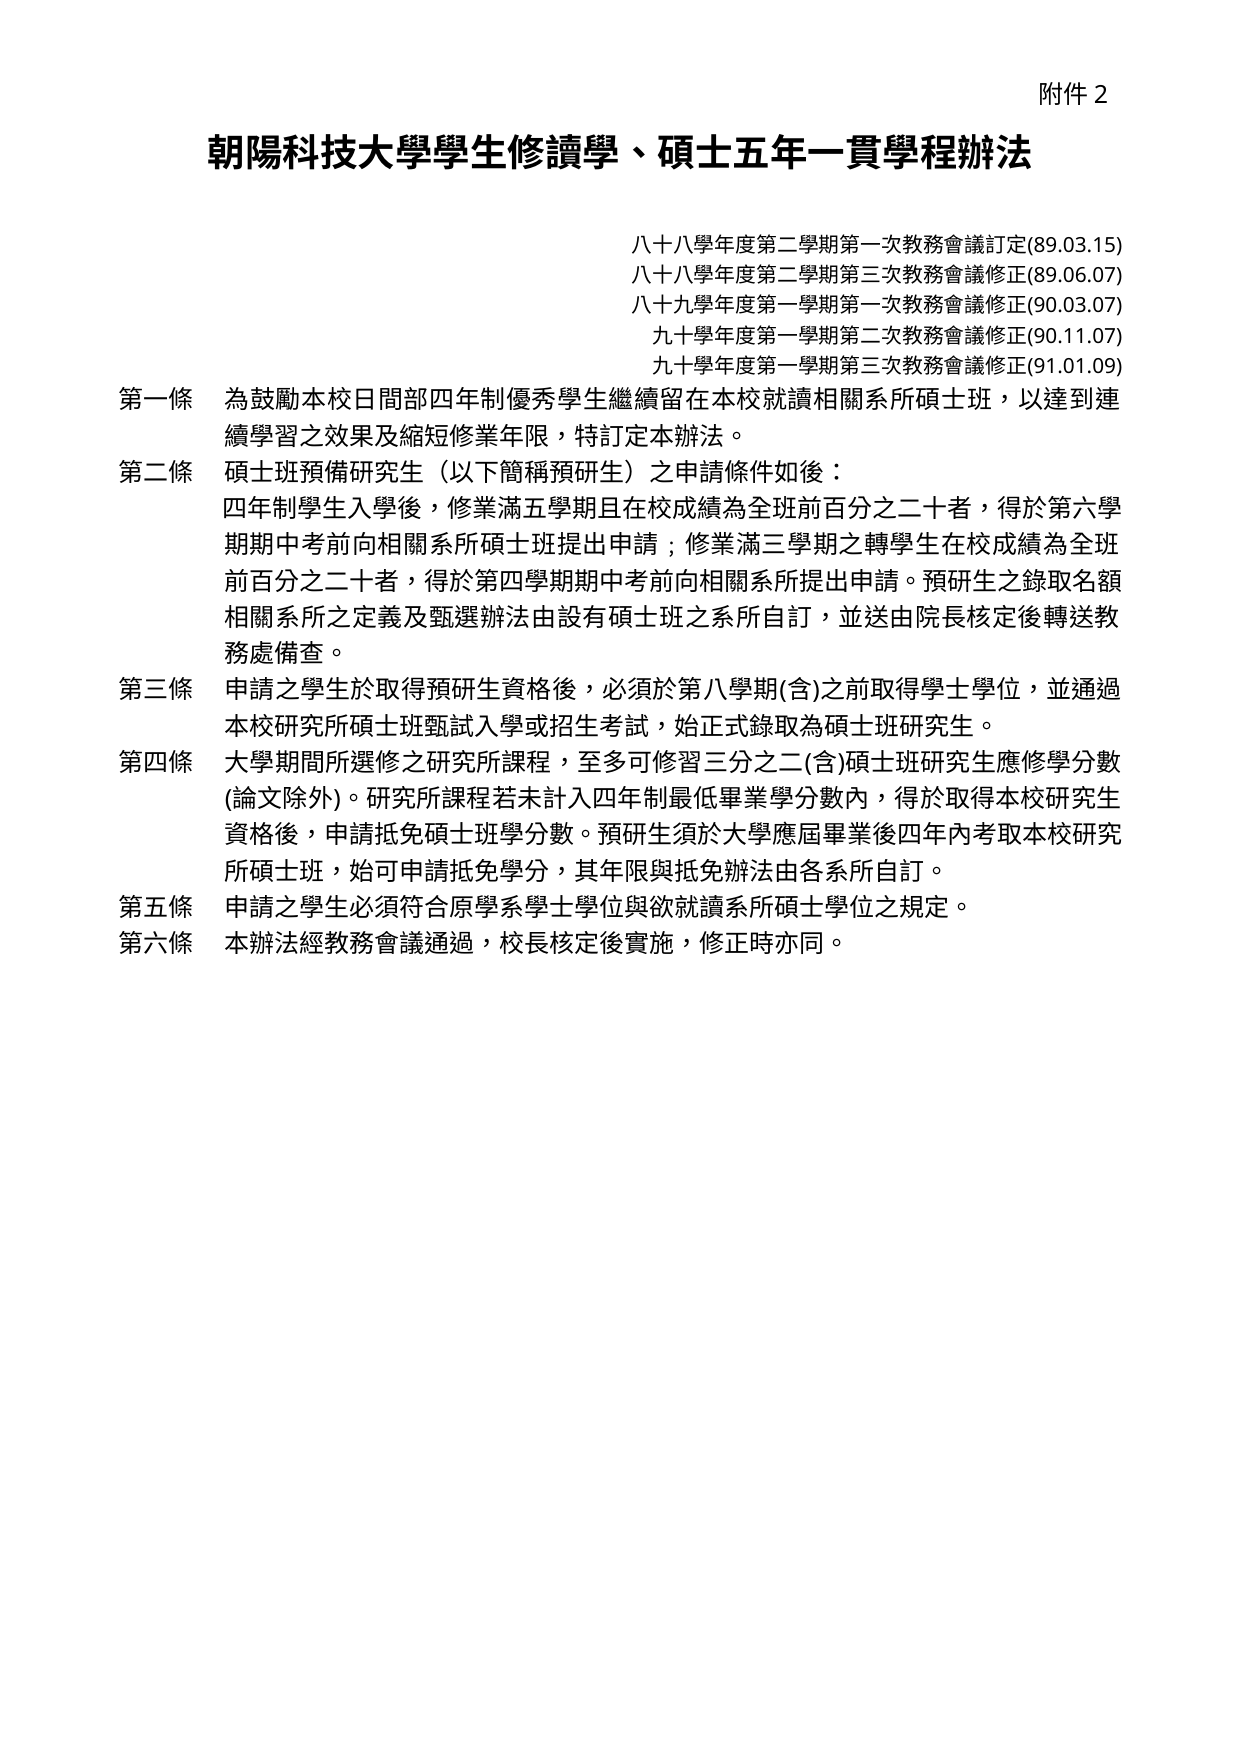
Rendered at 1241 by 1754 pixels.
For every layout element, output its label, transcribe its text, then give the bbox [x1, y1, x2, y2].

text 朝陽科技大學學生修讀學、碩士五年一貫學程辦法 [118, 67, 1122, 177]
list 碩士班預備研究生（以下簡稱預研生）之申請條件如後： [118, 452, 1122, 488]
text 八十八學年度第二學期第一次教務會議訂定(89.03.15) [118, 228, 1122, 258]
list 申請之學生於取得預研生資格後，必須於第八學期(含)之前取得學士學位，並通過本校研究所碩士班甄試入學或招生考試，始正式錄取為碩士班研究生。 [118, 670, 1122, 742]
text 八十八學年度第二學期第三次教務會議修正(89.06.07) [118, 258, 1122, 289]
list 為鼓勵本校日間部四年制優秀學生繼續留在本校就讀相關系所碩士班，以達到連續學習之效果及縮短修業年限，特訂定本辦法。 [118, 380, 1122, 452]
list 大學期間所選修之研究所課程，至多可修習三分之二(含)碩士班研究生應修學分數(論文除外)。研究所課程若未計入四年制最低畢業學分數內，得於取得本校研究生資格後，申請抵免碩士班學分數。預研生須於大學應屆畢業後四年內考取本校研究所碩士班，始可申請抵免學分，其年限與抵免辦法由各系所自訂。 [118, 742, 1122, 887]
text 四年制學生入學後，修業滿五學期且在校成績為全班前百分之二十者，得於第六學期期中考前向相關系所碩士班提出申請﹔修業滿三學期之轉學生在校成績為全班前百分之二十者，得於第四學期期中考前向相關系所提出申請。預研生之錄取名額、相關系所之定義及甄選辦法由設有碩士班之系所自訂，並送由院長核定後轉送教務處備查。 [222, 488, 1122, 670]
text 九十學年度第一學期第三次教務會議修正(91.01.09) [118, 349, 1122, 380]
text 八十九學年度第一學期第一次教務會議修正(90.03.07) [118, 289, 1122, 319]
list 申請之學生必須符合原學系學士學位與欲就讀系所碩士學位之規定。 [118, 887, 1122, 923]
list 本辦法經教務會議通過，校長核定後實施，修正時亦同。 [118, 923, 1122, 960]
text 附件2 [1034, 74, 1112, 111]
text 九十學年度第一學期第二次教務會議修正(90.11.07) [118, 319, 1122, 349]
